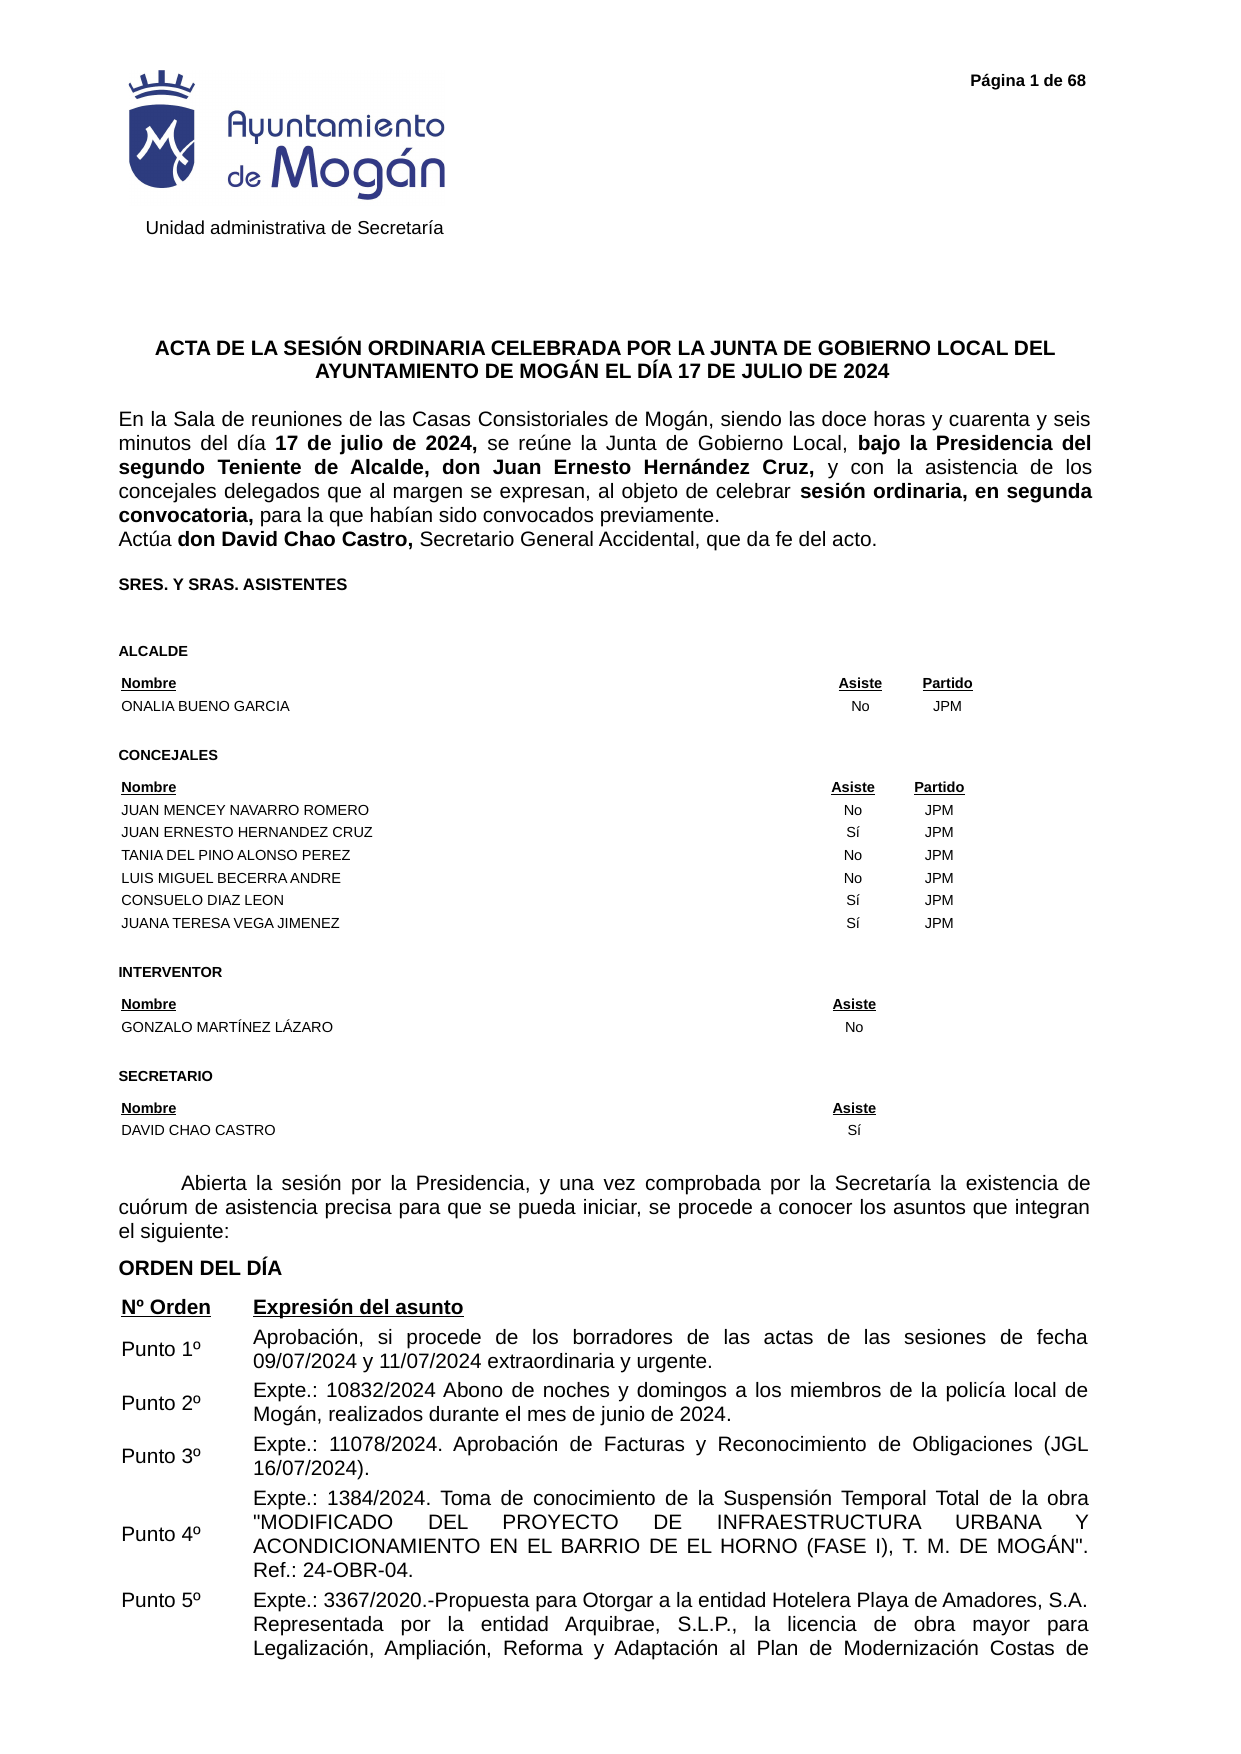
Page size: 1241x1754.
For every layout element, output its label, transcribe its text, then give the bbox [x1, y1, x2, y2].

table_cell Punto 3º [118, 1429, 250, 1483]
table_cell Punto 4º [118, 1483, 250, 1584]
table_header Nombre [118, 1097, 811, 1119]
table_header Partido [897, 993, 984, 1015]
table_cell No [810, 844, 896, 866]
table_cell No [810, 799, 896, 821]
table_cell JPM [896, 889, 982, 912]
table_cell Sí [810, 821, 896, 844]
table_header Asiste [811, 993, 897, 1015]
table_cell . [897, 1015, 984, 1038]
text En la Sala de reuniones de las Casas Consistoriales de Mogán, siendo las doce horas y cuarenta y seis minutos del día 17 de julio de 2024, se reúne la Junta de Gobierno Local, bajo la Presidencia del segundo Teniente de Alcalde, don Juan Ernesto Hernández Cruz, y con la asistencia de los concejales delegados que al margen se expresan, al objeto de celebrar sesión ordinaria, en segunda convocatoria, para la que habían sido convocados previamente. [118, 407, 1092, 527]
table_cell JPM [904, 695, 991, 717]
text Actúa don David Chao Castro, Secretario General Accidental, que da fe del acto. [118, 527, 1092, 551]
table_header Nombre [118, 776, 809, 799]
table_cell JUAN MENCEY NAVARRO ROMERO [118, 799, 809, 821]
table_cell Punto 1º [118, 1322, 250, 1375]
table_header Asiste [811, 1097, 897, 1119]
table_cell Punto 2º [118, 1375, 250, 1429]
table_cell Punto 5º [118, 1585, 250, 1662]
table_header Asiste [817, 672, 904, 695]
table_header Partido [897, 1097, 984, 1119]
table_cell TANIA DEL PINO ALONSO PEREZ [118, 844, 809, 866]
table_header Expresión del asunto [250, 1292, 1092, 1322]
table_cell Sí [810, 912, 896, 934]
table_cell Sí [810, 889, 896, 912]
text SRES. Y SRAS. ASISTENTES [118, 575, 1092, 594]
table_header Nº Orden [118, 1292, 250, 1322]
table_cell No [811, 1015, 897, 1038]
table_cell JPM [896, 866, 982, 889]
table_cell No [817, 695, 904, 717]
text CONCEJALES [118, 747, 1092, 763]
table_cell Aprobación, si procede de los borradores de las actas de las sesiones de fecha 09/07/2024 y 11/07/2024 extraordinaria y urgente. [250, 1322, 1092, 1375]
table_cell JUANA TERESA VEGA JIMENEZ [118, 912, 809, 934]
table_cell Expte.: 11078/2024. Aprobación de Facturas y Reconocimiento de Obligaciones (JGL 16/07/2024). [250, 1429, 1092, 1483]
text ALCALDE [118, 643, 1092, 660]
table_header Partido [904, 672, 991, 695]
table_cell JPM [896, 799, 982, 821]
table_cell LUIS MIGUEL BECERRA ANDRE [118, 866, 809, 889]
table_cell Expte.: 1384/2024. Toma de conocimiento de la Suspensión Temporal Total de la obra "MODIFICADO DEL PROYECTO DE INFRAESTRUCTURA URBANA Y ACONDICIONAMIENTO EN EL BARRIO DE EL HORNO (FASE I), T. M. DE MOGÁN". Ref.: 24-OBR-04. [250, 1483, 1092, 1584]
text INTERVENTOR [118, 963, 1092, 980]
table_cell CONSUELO DIAZ LEON [118, 889, 809, 912]
table_cell . [897, 1119, 984, 1142]
table_cell DAVID CHAO CASTRO [118, 1119, 811, 1142]
table_header Nombre [118, 993, 811, 1015]
picture [128, 70, 445, 206]
table_cell ONALIA BUENO GARCIA [118, 695, 817, 717]
table_header Partido [896, 776, 982, 799]
table_cell No [810, 866, 896, 889]
text SECRETARIO [118, 1067, 1092, 1084]
table_cell JUAN ERNESTO HERNANDEZ CRUZ [118, 821, 809, 844]
table_header Asiste [810, 776, 896, 799]
table_cell JPM [896, 821, 982, 844]
text ORDEN DEL DÍA [118, 1255, 1092, 1279]
table_cell JPM [896, 912, 982, 934]
table_cell Sí [811, 1119, 897, 1142]
table_header Nombre [118, 672, 817, 695]
table_cell Expte.: 10832/2024 Abono de noches y domingos a los miembros de la policía local de Mogán, realizados durante el mes de junio de 2024. [250, 1375, 1092, 1429]
text ACTA DE LA SESIÓN ORDINARIA CELEBRADA POR LA JUNTA DE GOBIERNO LOCAL DEL AYUNTAMIENTO DE MOGÁN EL DÍA 17 DE JULIO DE 2024 [118, 335, 1092, 383]
table_cell Expte.: 3367/2020.-Propuesta para Otorgar a la entidad Hotelera Playa de Amadores, S.A. Representada por la entidad Arquibrae, S.L.P., la licencia de obra mayor para Legalización, Ampliación, Reforma y Adaptación al Plan de Modernización Costas de [250, 1585, 1092, 1662]
table_cell JPM [896, 844, 982, 866]
text Abierta la sesión por la Presidencia, y una vez comprobada por la Secretaría la existencia de cuórum de asistencia precisa para que se pueda iniciar, se procede a conocer los asuntos que integran el siguiente: [118, 1171, 1092, 1243]
table_cell GONZALO MARTÍNEZ LÁZARO [118, 1015, 811, 1038]
